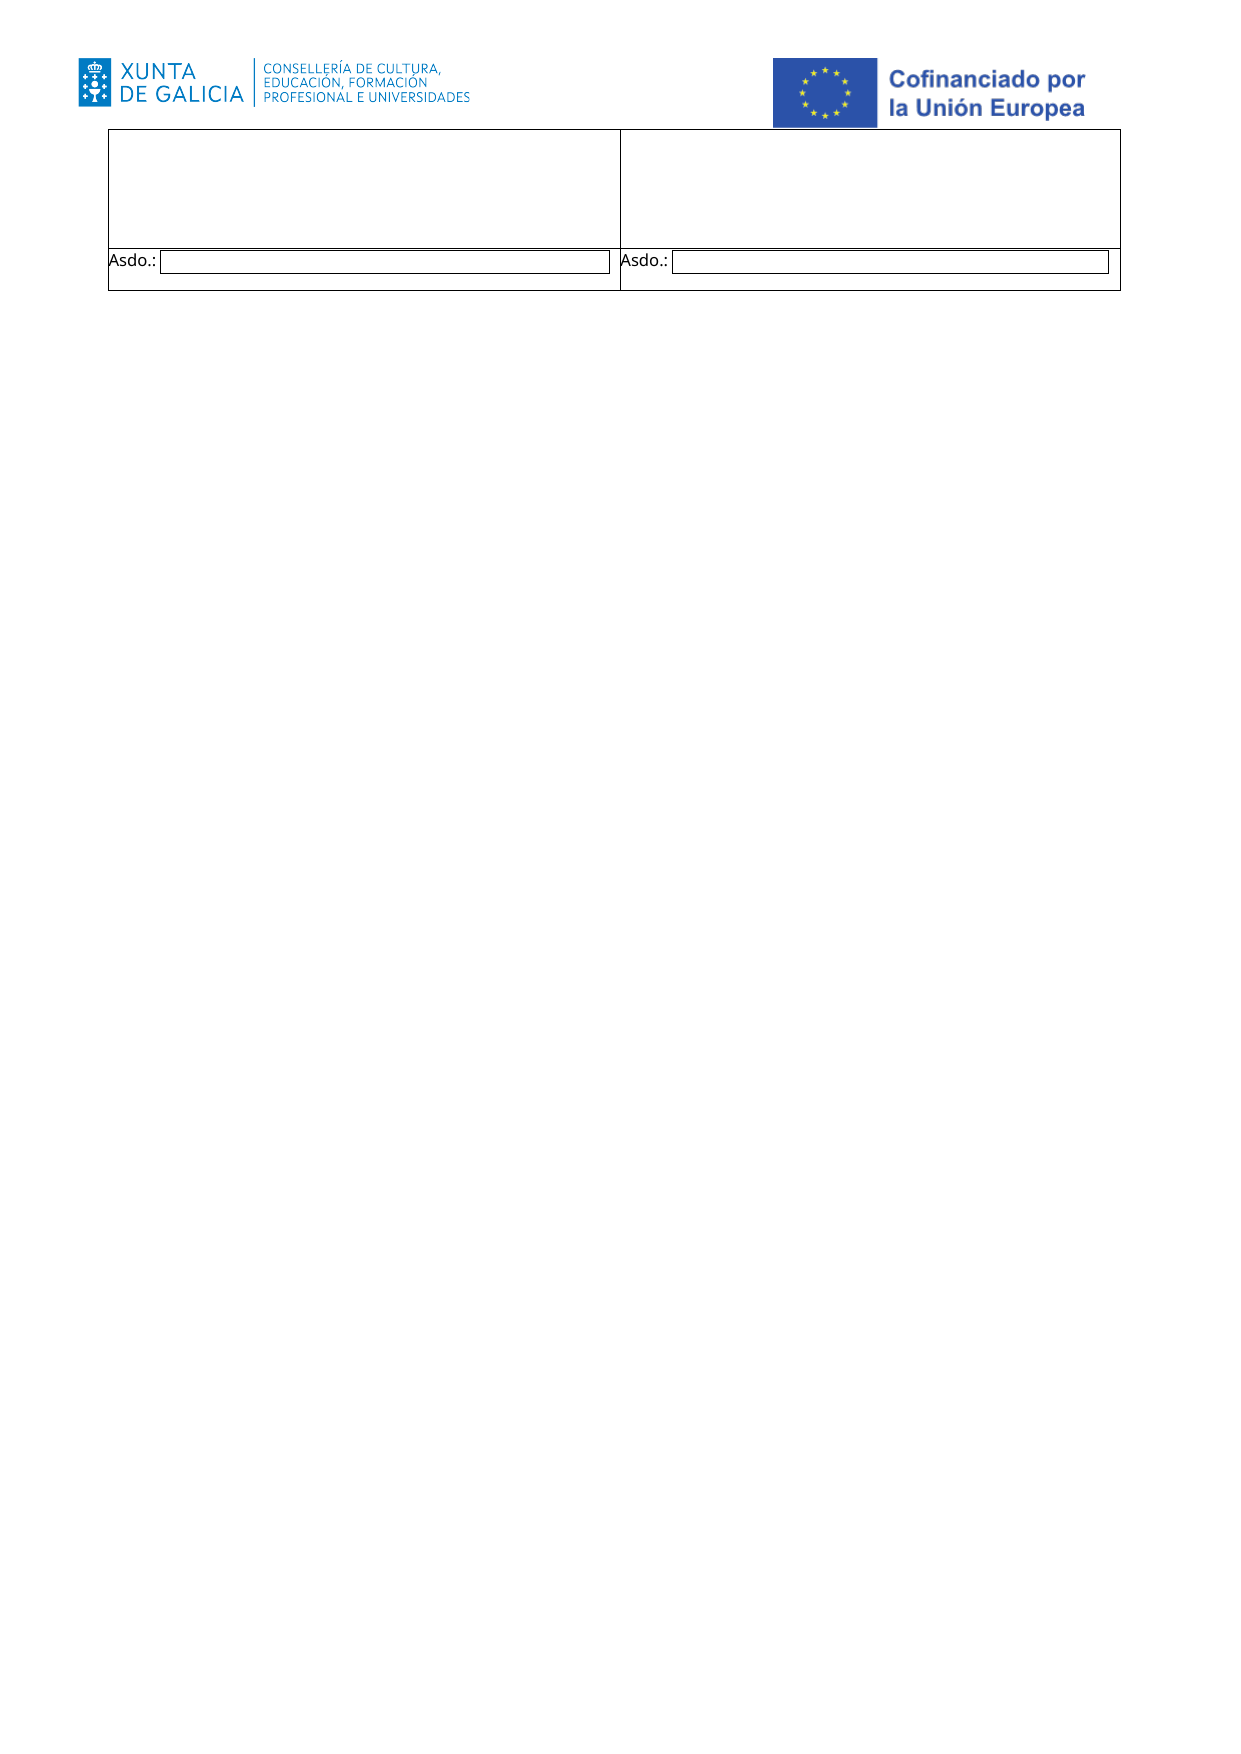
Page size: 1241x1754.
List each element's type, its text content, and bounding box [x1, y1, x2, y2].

table_cell Asdo.: [109, 249, 620, 290]
picture [773, 58, 1087, 129]
table_cell [109, 130, 620, 248]
picture [78, 58, 470, 107]
table_cell Asdo.: [621, 249, 1120, 290]
table_cell [621, 130, 1120, 248]
